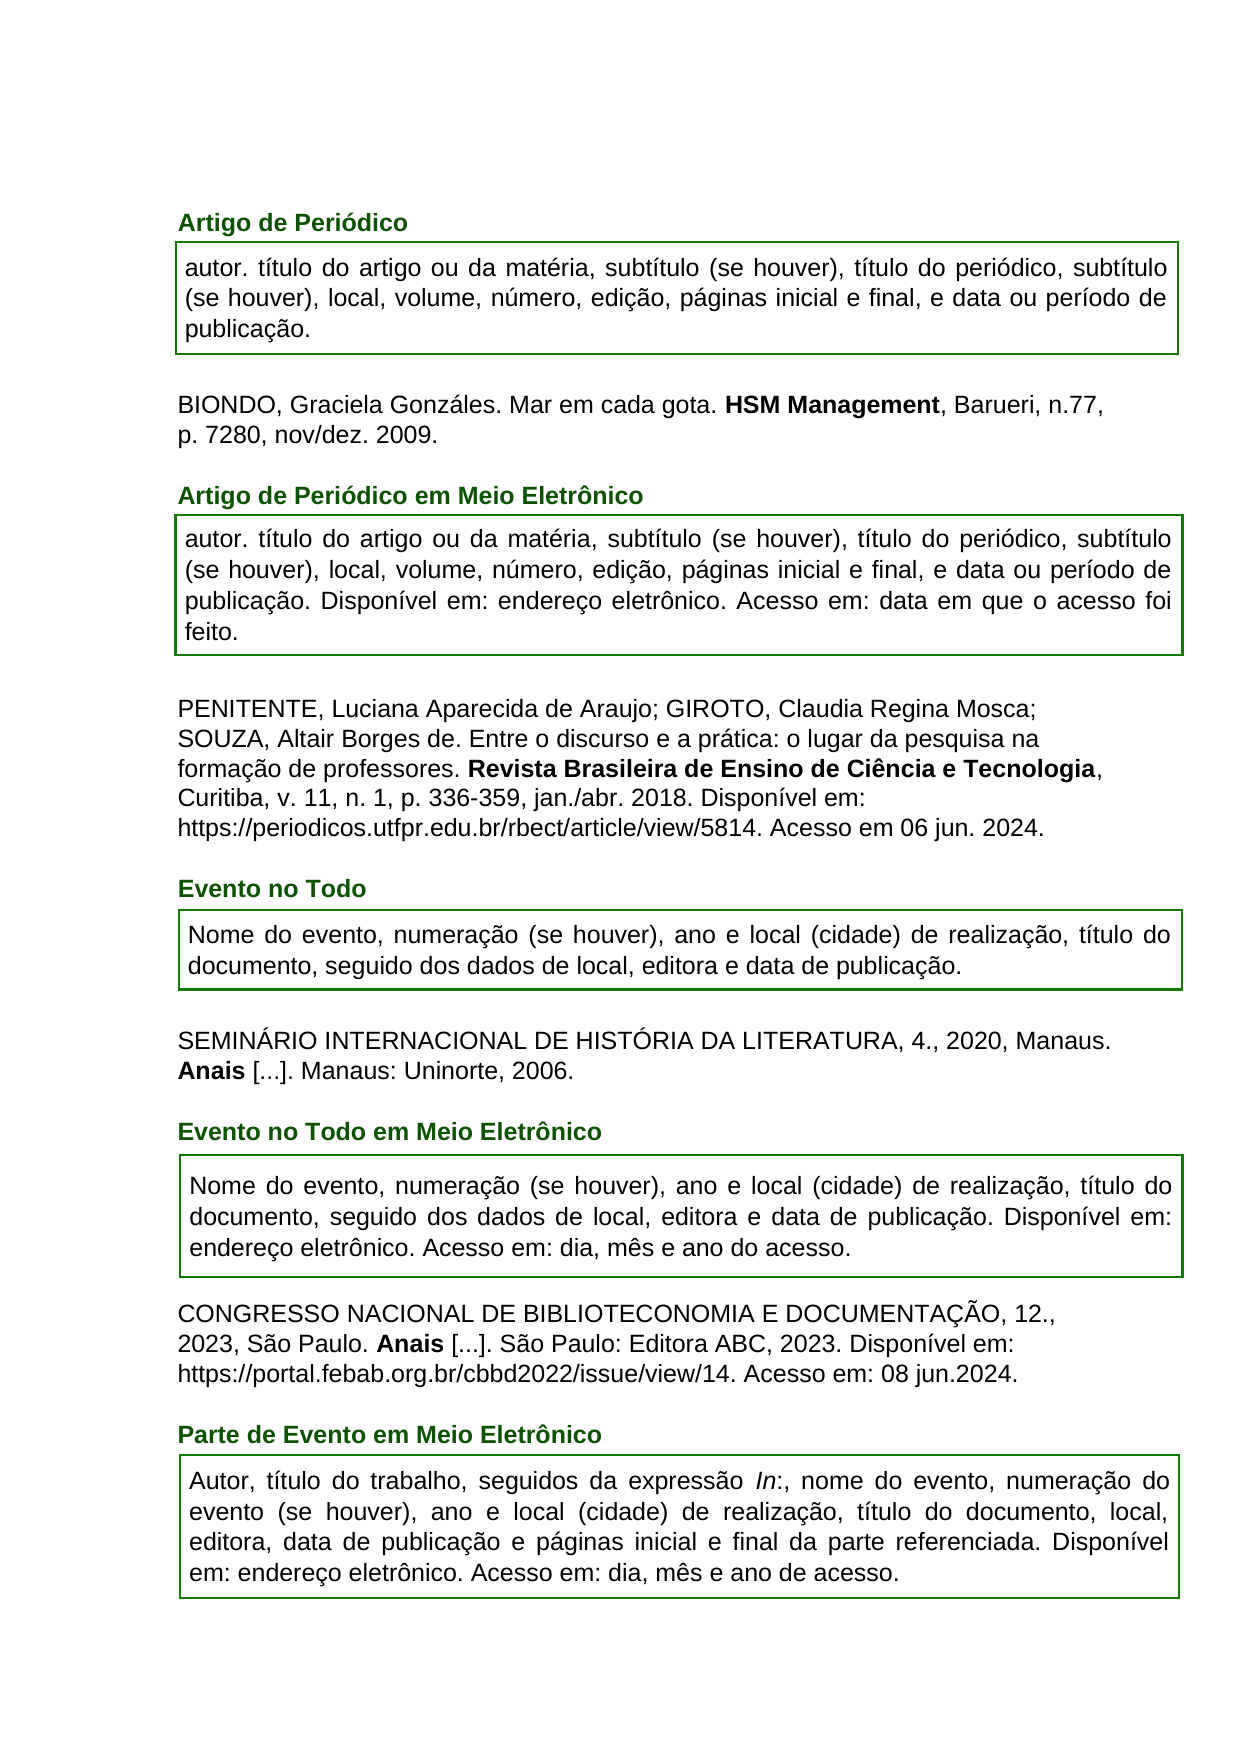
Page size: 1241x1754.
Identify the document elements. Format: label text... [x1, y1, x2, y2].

text autor. título do artigo ou da matéria, subtítulo (se houver), título do periódico, subtítulo (se houver), local, volume, número, edição, páginas inicial e final, e data ou período de publicação. Disponível em: endereço eletrônico. Acesso em: data em que o acesso foi feito. [184, 524, 1174, 645]
text PENITENTE, Luciana Aparecida de Araujo; GIROTO, Claudia Regina Mosca; SOUZA, Altair Borges de. Entre o discurso e a prática: o lugar da pesquisa na formação de professores. Revista Brasileira de Ensino de Ciência e Tecnologia, Curitiba, v. 11, n. 1, p. 336-359, jan./abr. 2018. Disponível em: https://periodicos.utfpr.edu.br/rbect/article/view/5814. Acesso em 06 jun. 2024. [177, 694, 1122, 842]
text Evento no Todo [178, 874, 1122, 903]
text CONGRESSO NACIONAL DE BIBLIOTECONOMIA E DOCUMENTAÇÃO, 12., 2023, São Paulo. Anais [...]. São Paulo: Editora ABC, 2023. Disponível em: https://portal.febab.org.br/cbbd2022/issue/view/14. Acesso em: 08 jun.2024. [177, 1299, 1122, 1388]
text Nome do evento, numeração (se houver), ano e local (cidade) de realização, título do documento, seguido dos dados de local, editora e data de publicação. [188, 920, 1173, 979]
text BIONDO, Graciela Gonzáles. Mar em cada gota. HSM Management, Barueri, n.77, p. 7280, nov/dez. 2009. [177, 390, 1122, 449]
text Artigo de Periódico em Meio Eletrônico [177, 481, 1122, 509]
text Parte de Evento em Meio Eletrônico [177, 1420, 1122, 1449]
text Autor, título do trabalho, seguidos da expressão In:, nome do evento, numeração do evento (se houver), ano e local (cidade) de realização, título do documento, local, editora, data de publicação e páginas inicial e final da parte referenciada. Disponível em: endereço eletrônico. Acesso em: dia, mês e ano de acesso. [189, 1466, 1171, 1587]
text autor. título do artigo ou da matéria, subtítulo (se houver), título do periódico, subtítulo (se houver), local, volume, número, edição, páginas inicial e final, e data ou período de publicação. [184, 253, 1169, 343]
text Evento no Todo em Meio Eletrônico [177, 1117, 1122, 1146]
text Artigo de Periódico [178, 208, 1122, 236]
text Nome do evento, numeração (se houver), ano e local (cidade) de realização, título do documento, seguido dos dados de local, editora e data de publicação. Disponível em: endereço eletrônico. Acesso em: dia, mês e ano do acesso. [189, 1171, 1174, 1261]
text SEMINÁRIO INTERNACIONAL DE HISTÓRIA DA LITERATURA, 4., 2020, Manaus. Anais [...]. Manaus: Uninorte, 2006. [177, 1026, 1122, 1085]
